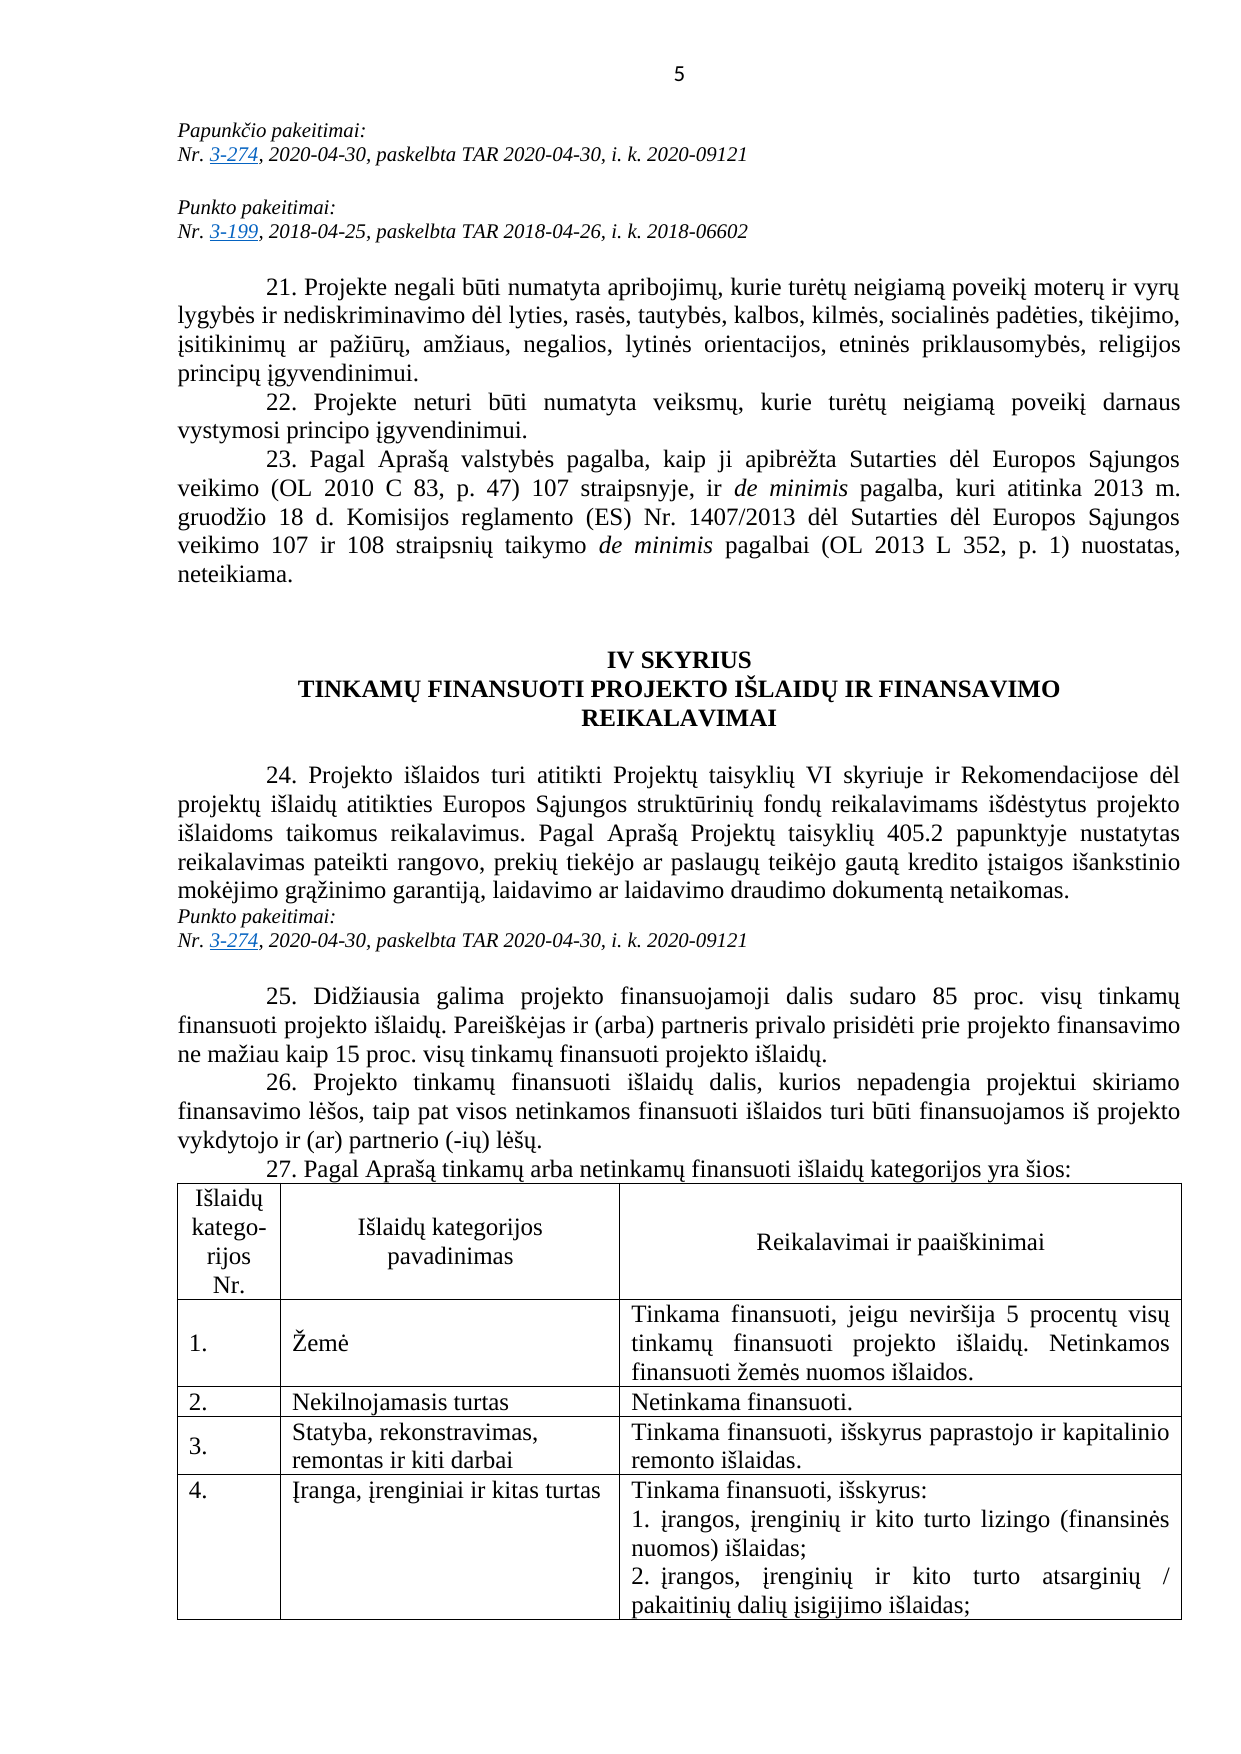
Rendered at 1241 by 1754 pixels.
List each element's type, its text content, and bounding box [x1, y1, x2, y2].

table_cell 2. [178, 1387, 280, 1416]
table_cell Tinkama finansuoti, jeigu neviršija 5 procentų visų tinkamų finansuoti projekto išlaidų. Netinkamos finansuoti žemės nuomos išlaidos. [620, 1300, 1181, 1386]
table_cell Nekilnojamasis turtas [281, 1387, 619, 1416]
text 25. Didžiausia galima projekto finansuojamoji dalis sudaro 85 proc. visų tinkamų finansuoti projekto išlaidų. Pareiškėjas ir (arba) partneris privalo prisidėti prie projekto finansavimo ne mažiau kaip 15 proc. visų tinkamų finansuoti projekto išlaidų. [177, 981, 1181, 1067]
table_cell Statyba, rekonstravimas, remontas ir kiti darbai [281, 1417, 619, 1474]
table_cell Žemė [281, 1300, 619, 1386]
text 23. Pagal Aprašą valstybės pagalba, kaip ji apibrėžta Sutarties dėl Europos Sąjungos veikimo (OL 2010 C 83, p. 47) 107 straipsnyje, ir de minimis pagalba, kuri atitinka 2013 m. gruodžio 18 d. Komisijos reglamento (ES) Nr. 1407/2013 dėl Sutarties dėl Europos Sąjungos veikimo 107 ir 108 straipsnių taikymo de minimis pagalbai (OL 2013 L 352, p. 1) nuostatas, neteikiama. [177, 444, 1181, 588]
table_cell Tinkama finansuoti, išskyrus paprastojo ir kapitalinio remonto išlaidas. [620, 1417, 1181, 1474]
text 26. Projekto tinkamų finansuoti išlaidų dalis, kurios nepadengia projektui skiriamo finansavimo lėšos, taip pat visos netinkamos finansuoti išlaidos turi būti finansuojamos iš projekto vykdytojo ir (ar) partnerio (-ių) lėšų. [177, 1067, 1181, 1154]
text 21. Projekte negali būti numatyta apribojimų, kurie turėtų neigiamą poveikį moterų ir vyrų lygybės ir nediskriminavimo dėl lyties, rasės, tautybės, kalbos, kilmės, socialinės padėties, tikėjimo, įsitikinimų ar pažiūrų, amžiaus, negalios, lytinės orientacijos, etninės priklausomybės, religijos principų įgyvendinimui. [177, 272, 1181, 387]
table_header Reikalavimai ir paaiškinimai [620, 1184, 1181, 1298]
text 27. Pagal Aprašą tinkamų arba netinkamų finansuoti išlaidų kategorijos yra šios: [177, 1154, 1181, 1182]
table_cell Netinkama finansuoti. [620, 1387, 1181, 1416]
text Nr. 3-274, 2020-04-30, paskelbta TAR 2020-04-30, i. k. 2020-09121 [177, 142, 1181, 166]
text Punkto pakeitimai: [177, 904, 1181, 928]
text TINKAMŲ FINANSUOTI PROJEKTO IŠLAIDŲ IR FINANSAVIMO [177, 674, 1181, 703]
table_header Išlaidų katego-rijos Nr. [178, 1184, 280, 1298]
text 24. Projekto išlaidos turi atitikti Projektų taisyklių VI skyriuje ir Rekomendacijose dėl projektų išlaidų atitikties Europos Sąjungos struktūrinių fondų reikalavimams išdėstytus projekto išlaidoms taikomus reikalavimus. Pagal Aprašą Projektų taisyklių 405.2 papunktyje nustatytas reikalavimas pateikti rangovo, prekių tiekėjo ar paslaugų teikėjo gautą kredito įstaigos išankstinio mokėjimo grąžinimo garantiją, laidavimo ar laidavimo draudimo dokumentą netaikomas. [177, 761, 1181, 904]
table_cell 4. [178, 1475, 280, 1619]
text Punkto pakeitimai: [177, 195, 1181, 219]
text 22. Projekte neturi būti numatyta veiksmų, kurie turėtų neigiamą poveikį darnaus vystymosi principo įgyvendinimui. [177, 387, 1181, 444]
table_cell 1. [178, 1300, 280, 1386]
table_cell Tinkama finansuoti, išskyrus: 1. įrangos, įrenginių ir kito turto lizingo (finansinės nuomos) išlaidas; 2. įrangos, įrenginių ir kito turto atsarginių / pakaitinių dalių įsigijimo išlaidas; [620, 1475, 1181, 1619]
text Papunkčio pakeitimai: [177, 118, 1181, 142]
table_cell Įranga, įrenginiai ir kitas turtas [281, 1475, 619, 1619]
text Nr. 3-199, 2018-04-25, paskelbta TAR 2018-04-26, i. k. 2018-06602 [177, 219, 1181, 243]
text REIKALAVIMAI [177, 703, 1181, 732]
text Nr. 3-274, 2020-04-30, paskelbta TAR 2020-04-30, i. k. 2020-09121 [177, 928, 1181, 952]
table_cell 3. [178, 1417, 280, 1474]
text IV SKYRIUS [177, 646, 1181, 674]
table_header Išlaidų kategorijos pavadinimas [281, 1184, 619, 1298]
